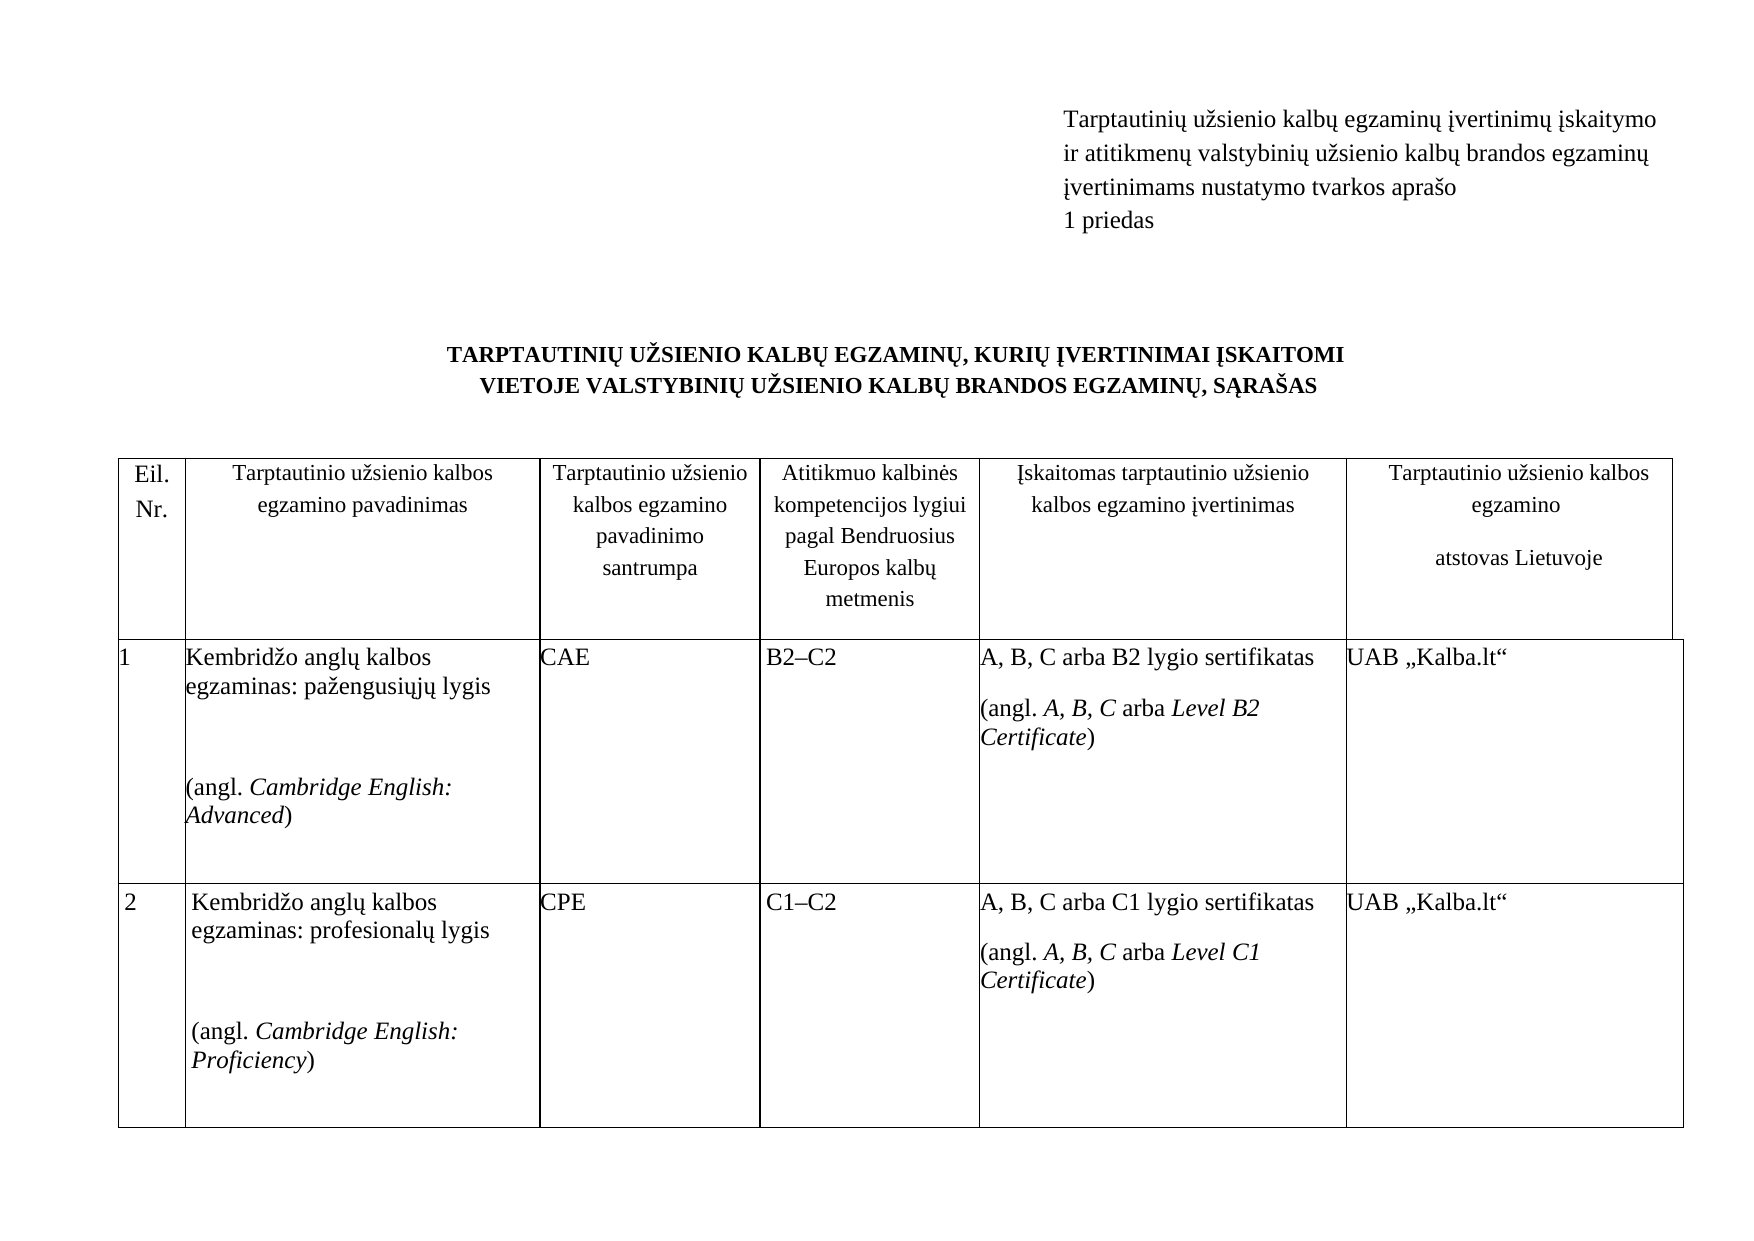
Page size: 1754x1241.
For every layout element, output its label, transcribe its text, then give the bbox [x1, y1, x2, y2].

text TARPTAUTINIŲ UŽSIENIO KALBŲ EGZAMINŲ, KURIŲ ĮVERTINIMAI ĮSKAITOMI VIETOJE VALSTYBINIŲ UŽSIENIO KALBŲ BRANDOS EGZAMINŲ, SĄRAŠAS [118, 341, 1679, 398]
table_cell Kembridžo anglų kalbos egzaminas: profesionalų lygis (angl. Cambridge English: Proficiency) [186, 884, 539, 1127]
table_cell UAB „Kalba.lt“ [1347, 640, 1683, 883]
table_cell C1–C2 [761, 884, 979, 1127]
table_cell Kembridžo anglų kalbos egzaminas: pažengusiųjų lygis (angl. Cambridge English: Advanced) [186, 640, 539, 883]
table_header Eil. Nr. [119, 459, 185, 638]
table_cell 2 [119, 884, 185, 1127]
table_cell CPE [541, 884, 759, 1127]
table_header Tarptautinio užsienio kalbos egzamino pavadinimas [186, 459, 539, 638]
text įvertinimams nustatymo tvarkos aprašo [1063, 172, 1679, 200]
text 1 priedas [1063, 205, 1679, 234]
table_header Atitikmuo kalbinės kompetencijos lygiui pagal Bendruosius Europos kalbų metmenis [761, 459, 979, 638]
table_header [1673, 458, 1684, 638]
text ir atitikmenų valstybinių užsienio kalbų brandos egzaminų [1063, 138, 1679, 167]
table_cell 1 [119, 640, 185, 883]
table_header Tarptautinio užsienio kalbos egzamino atstovas Lietuvoje [1347, 459, 1672, 638]
text Tarptautinių užsienio kalbų egzaminų įvertinimų įskaitymo [1063, 104, 1679, 133]
table_cell UAB „Kalba.lt“ [1347, 884, 1683, 1127]
table_cell A, B, C arba B2 lygio sertifikatas (angl. A, B, C arba Level B2 Certificate) [980, 640, 1346, 883]
table_cell B2–C2 [761, 640, 979, 883]
table_cell CAE [541, 640, 759, 883]
table_header Tarptautinio užsienio kalbos egzamino pavadinimo santrumpa [541, 459, 759, 638]
table_header Įskaitomas tarptautinio užsienio kalbos egzamino įvertinimas [980, 459, 1346, 638]
table_cell A, B, C arba C1 lygio sertifikatas (angl. A, B, C arba Level C1 Certificate) [980, 884, 1346, 1127]
